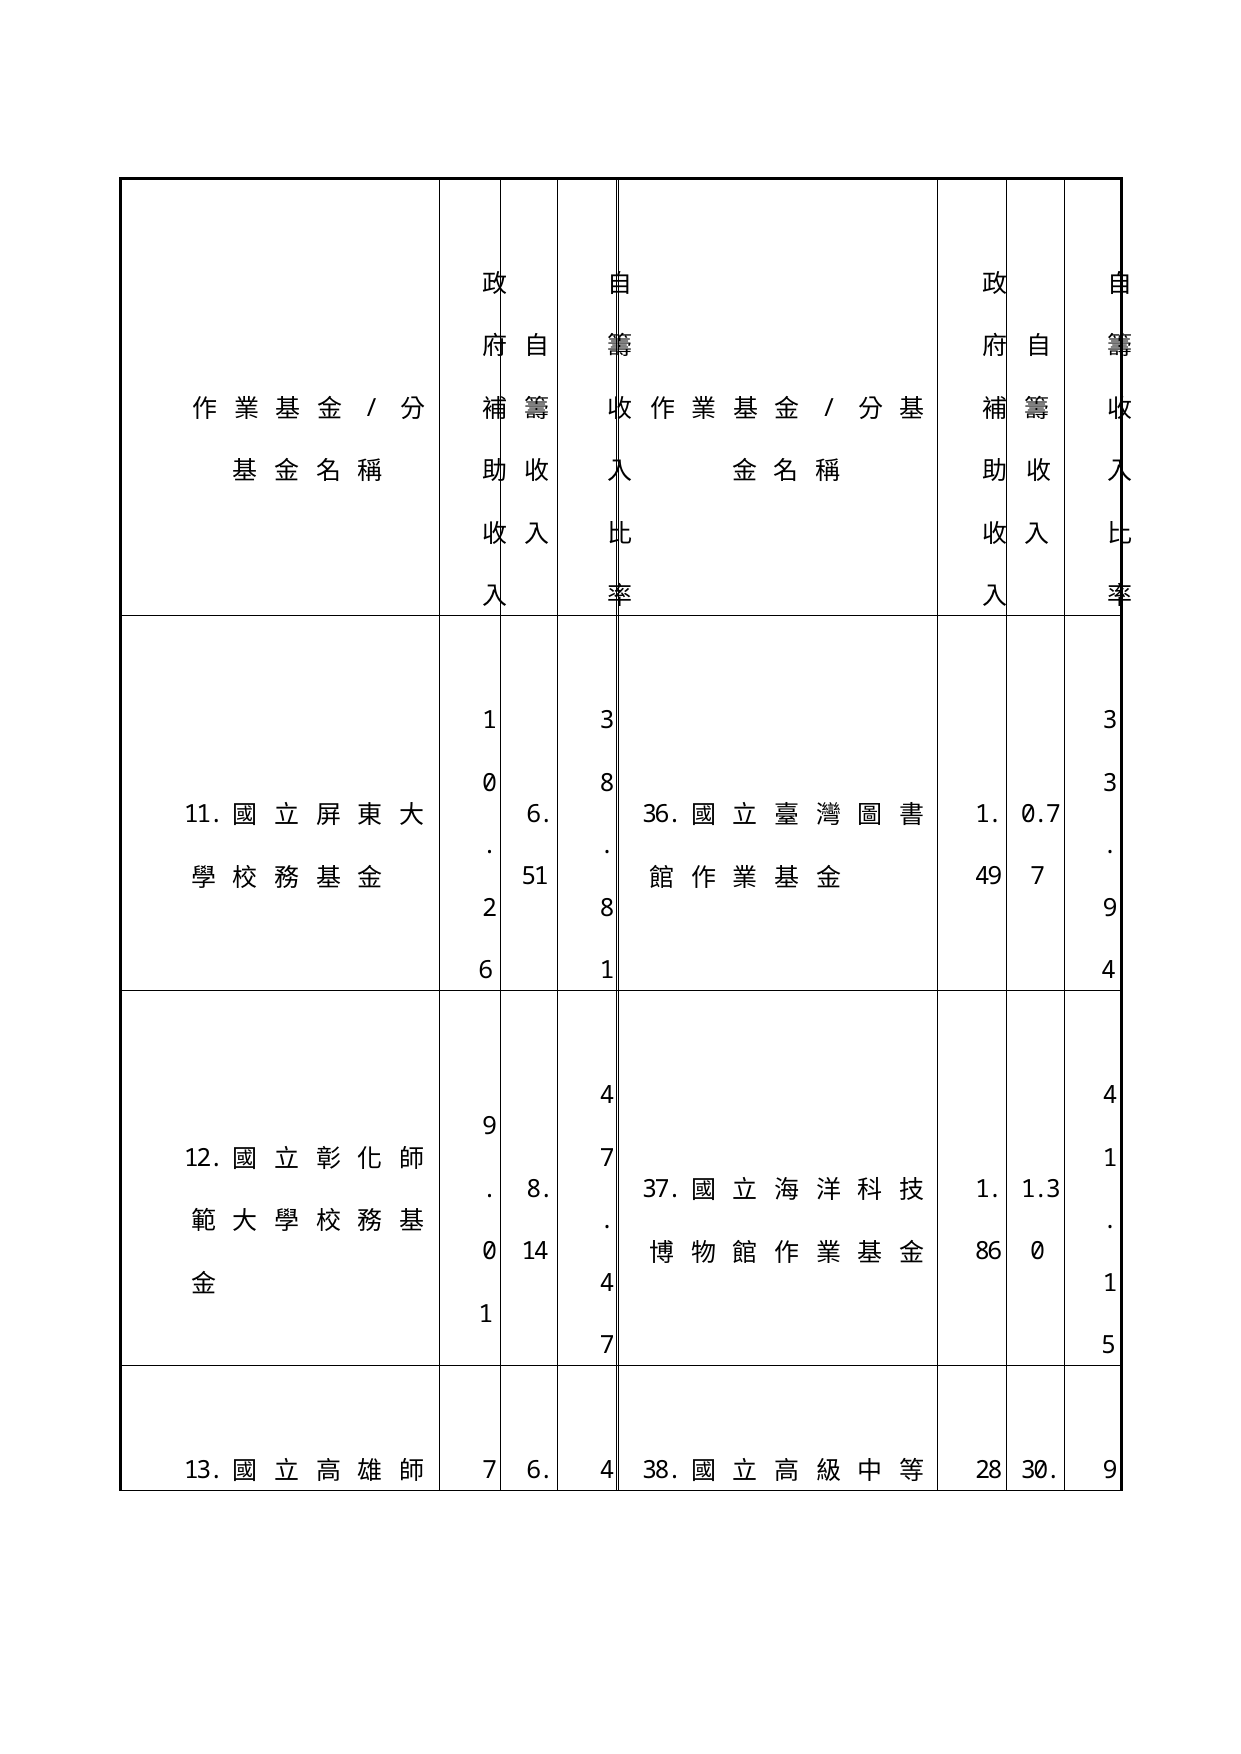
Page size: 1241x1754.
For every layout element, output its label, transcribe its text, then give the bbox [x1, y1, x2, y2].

table_cell 13.國立高雄師 [122, 1366, 439, 1490]
table_cell 30. [1007, 1366, 1064, 1490]
table_cell 38.國立高級中等 [619, 1366, 937, 1490]
table_header 自籌收入比率 [1065, 180, 1120, 615]
table_header 政府補助收入 [938, 180, 1006, 615]
table_header 政府補助收入 [440, 180, 500, 615]
table_cell 41.15 [1065, 991, 1120, 1365]
table_cell 8.14 [501, 991, 557, 1365]
table_cell 36.國立臺灣圖書館作業基金 [619, 616, 937, 990]
table_cell 0.77 [1007, 616, 1064, 990]
table_cell 4 [558, 1366, 616, 1490]
table_cell 7 [440, 1366, 500, 1490]
table_cell 9.01 [440, 991, 500, 1365]
table_cell 47.47 [558, 991, 616, 1365]
table_header 自籌收入比率 [558, 180, 616, 615]
table_header 自籌 收入 [501, 180, 557, 615]
table_cell 37.國立海洋科技博物館作業基金 [619, 991, 937, 1365]
table_cell 6. [501, 1366, 557, 1490]
table_cell 28 [938, 1366, 1006, 1490]
table_cell 1.86 [938, 991, 1006, 1365]
table_cell 38.81 [558, 616, 616, 990]
table_header 自籌 收入 [1007, 180, 1064, 615]
table_header 作業基金/分基金名稱 [619, 180, 937, 615]
table_cell 10.26 [440, 616, 500, 990]
table_cell 1.49 [938, 616, 1006, 990]
table_cell 6.51 [501, 616, 557, 990]
table_cell 1.30 [1007, 991, 1064, 1365]
table_cell 12.國立彰化師範大學校務基金 [122, 991, 439, 1365]
table_cell 33.94 [1065, 616, 1120, 990]
table_cell 9 [1065, 1366, 1120, 1490]
table_header 作業基金/分基金名稱 [122, 180, 439, 615]
table_cell 11.國立屏東大學校務基金 [122, 616, 439, 990]
